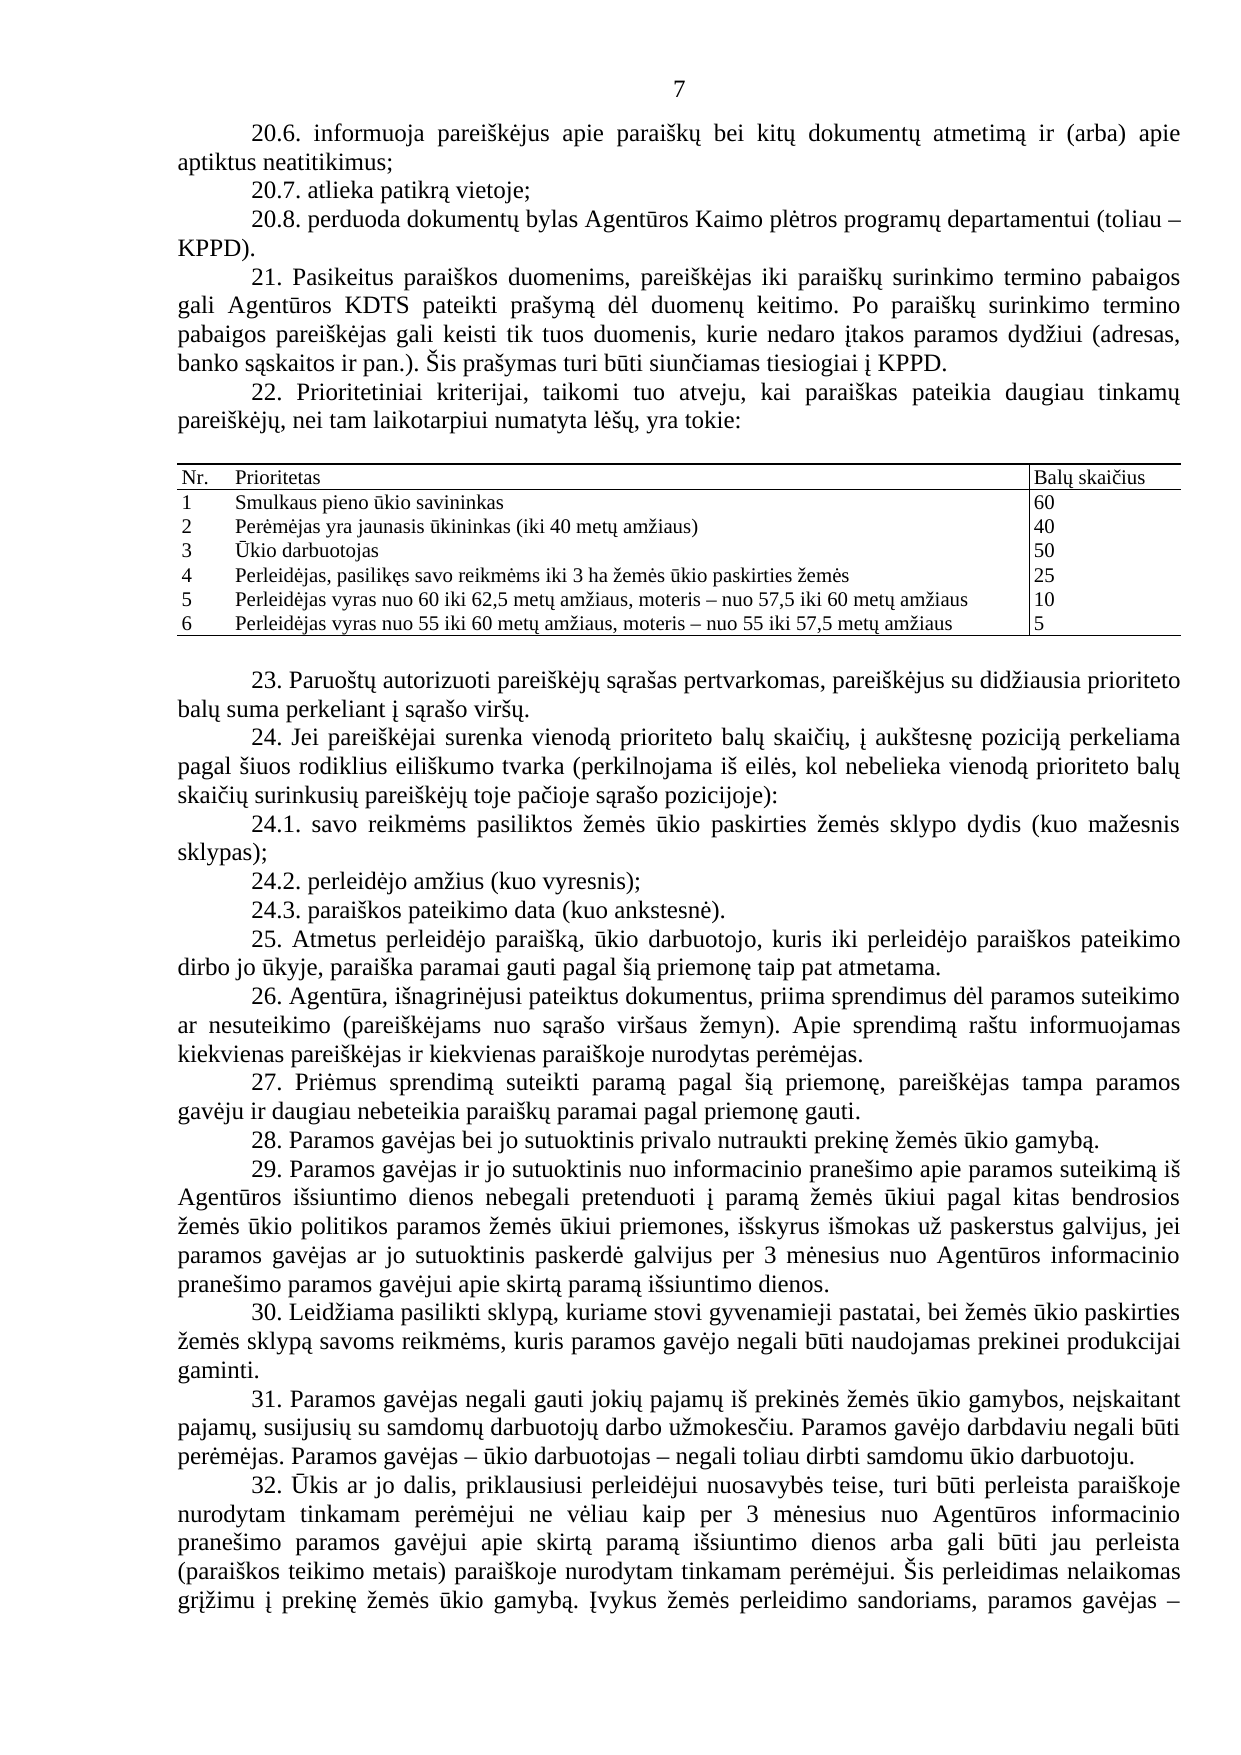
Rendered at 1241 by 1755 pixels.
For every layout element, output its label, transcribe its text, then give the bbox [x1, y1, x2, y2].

table_cell 25 [1030, 563, 1034, 587]
text 29. Paramos gavėjas ir jo sutuoktinis nuo informacinio pranešimo apie paramos suteikimą iš Agentūros išsiuntimo dienos nebegali pretenduoti į paramą žemės ūkiui pagal kitas bendrosios žemės ūkio politikos paramos žemės ūkiui priemones, išskyrus išmokas už paskerstus galvijus, jei paramos gavėjas ar jo sutuoktinis paskerdė galvijus per 3 mėnesius nuo Agentūros informacinio pranešimo paramos gavėjui apie skirtą paramą išsiuntimo dienos. [177, 1154, 1181, 1297]
text 31. Paramos gavėjas negali gauti jokių pajamų iš prekinės žemės ūkio gamybos, neįskaitant pajamų, susijusių su samdomų darbuotojų darbo užmokesčiu. Paramos gavėjo darbdaviu negali būti perėmėjas. Paramos gavėjas – ūkio darbuotojas – negali toliau dirbti samdomu ūkio darbuotoju. [177, 1384, 1181, 1470]
text 24. Jei pareiškėjai surenka vienodą prioriteto balų skaičių, į aukštesnę poziciją perkeliama pagal šiuos rodiklius eiliškumo tvarka (perkilnojama iš eilės, kol nebelieka vienodą prioriteto balų skaičių surinkusių pareiškėjų toje pačioje sąrašo pozicijoje): [177, 722, 1181, 809]
table_cell 6 [177, 611, 181, 635]
table_cell 40 [1030, 514, 1034, 538]
table_cell 5 [1030, 611, 1034, 635]
table_cell 50 [1177, 539, 1181, 562]
table_cell 3 [177, 539, 181, 562]
table_cell 1 [227, 490, 231, 514]
table_cell 2 [227, 514, 231, 538]
text 32. Ūkis ar jo dalis, priklausiusi perleidėjui nuosavybės teise, turi būti perleista paraiškoje nurodytam tinkamam perėmėjui ne vėliau kaip per 3 mėnesius nuo Agentūros informacinio pranešimo paramos gavėjui apie skirtą paramą išsiuntimo dienos arba gali būti jau perleista (paraiškos teikimo metais) paraiškoje nurodytam tinkamam perėmėjui. Šis perleidimas nelaikomas grįžimu į prekinę žemės ūkio gamybą. Įvykus žemės perleidimo sandoriams, paramos gavėjas – [177, 1470, 1181, 1614]
text 23. Paruoštų autorizuoti pareiškėjų sąrašas pertvarkomas, pareiškėjus su didžiausia prioriteto balų suma perkeliant į sąrašo viršų. [177, 665, 1181, 722]
text 27. Priėmus sprendimą suteikti paramą pagal šią priemonę, pareiškėjas tampa paramos gavėju ir daugiau nebeteikia paraiškų paramai pagal priemonę gauti. [177, 1067, 1181, 1125]
text 20.7. atlieka patikrą vietoje; [177, 176, 1181, 204]
table_cell 5 [227, 587, 231, 611]
table_cell 2 [177, 514, 181, 538]
table_cell 60 [1177, 490, 1181, 514]
text 25. Atmetus perleidėjo paraišką, ūkio darbuotojo, kuris iki perleidėjo paraiškos pateikimo dirbo jo ūkyje, paraiška paramai gauti pagal šią priemonę taip pat atmetama. [177, 924, 1181, 981]
table_cell 6 [227, 611, 231, 635]
table_cell 25 [1177, 563, 1181, 587]
table_cell 5 [1177, 611, 1181, 635]
table_cell 4 [227, 563, 231, 587]
text 20.8. perduoda dokumentų bylas Agentūros Kaimo plėtros programų departamentui (toliau – KPPD). [177, 204, 1181, 262]
table_cell 50 [1030, 539, 1034, 562]
text 22. Prioritetiniai kriterijai, taikomi tuo atveju, kai paraiškas pateikia daugiau tinkamų pareiškėjų, nei tam laikotarpiui numatyta lėšų, yra tokie: [177, 377, 1181, 434]
text 28. Paramos gavėjas bei jo sutuoktinis privalo nutraukti prekinę žemės ūkio gamybą. [177, 1125, 1181, 1154]
text 24.1. savo reikmėms pasiliktos žemės ūkio paskirties žemės sklypo dydis (kuo mažesnis sklypas); [177, 809, 1181, 866]
table_cell 40 [1177, 514, 1181, 538]
table_cell 10 [1177, 587, 1181, 611]
text 24.3. paraiškos pateikimo data (kuo ankstesnė). [177, 895, 1181, 924]
text 21. Pasikeitus paraiškos duomenims, pareiškėjas iki paraiškų surinkimo termino pabaigos gali Agentūros KDTS pateikti prašymą dėl duomenų keitimo. Po paraiškų surinkimo termino pabaigos pareiškėjas gali keisti tik tuos duomenis, kurie nedaro įtakos paramos dydžiui (adresas, banko sąskaitos ir pan.). Šis prašymas turi būti siunčiamas tiesiogiai į KPPD. [177, 262, 1181, 377]
text 20.6. informuoja pareiškėjus apie paraiškų bei kitų dokumentų atmetimą ir (arba) apie aptiktus neatitikimus; [177, 118, 1181, 176]
table_cell 5 [177, 587, 181, 611]
table_cell 3 [227, 539, 231, 562]
table_header Nr. [227, 465, 231, 489]
text 30. Leidžiama pasilikti sklypą, kuriame stovi gyvenamieji pastatai, bei žemės ūkio paskirties žemės sklypą savoms reikmėms, kuris paramos gavėjo negali būti naudojamas prekinei produkcijai gaminti. [177, 1297, 1181, 1384]
text 26. Agentūra, išnagrinėjusi pateiktus dokumentus, priima sprendimus dėl paramos suteikimo ar nesuteikimo (pareiškėjams nuo sąrašo viršaus žemyn). Apie sprendimą raštu informuojamas kiekvienas pareiškėjas ir kiekvienas paraiškoje nurodytas perėmėjas. [177, 981, 1181, 1067]
table_cell 60 [1030, 490, 1034, 514]
table_cell 4 [177, 563, 181, 587]
table_header Nr. [177, 465, 181, 489]
text 24.2. perleidėjo amžius (kuo vyresnis); [177, 866, 1181, 895]
table_cell 10 [1030, 587, 1034, 611]
table_cell 1 [177, 490, 181, 514]
